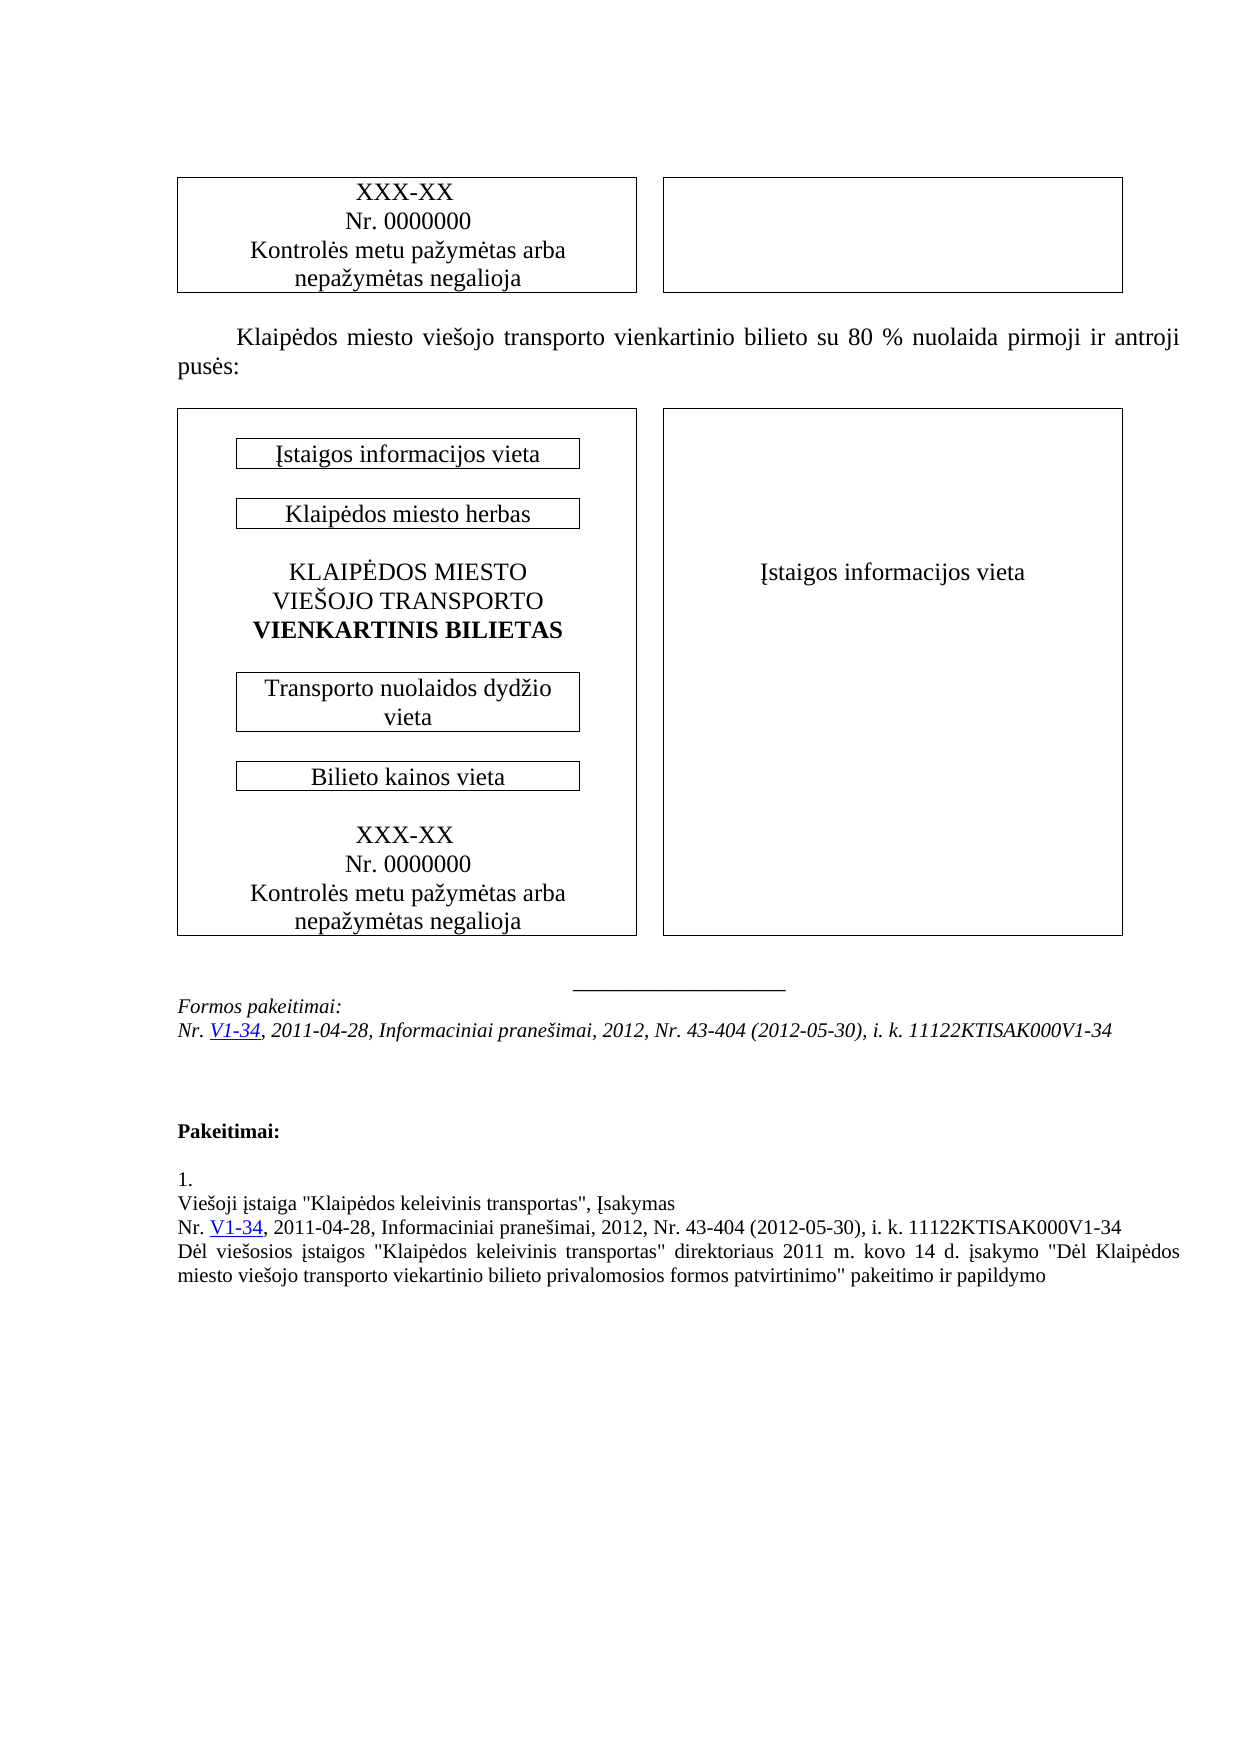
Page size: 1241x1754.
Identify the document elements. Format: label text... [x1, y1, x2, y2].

table_cell Įstaigos informacijos vieta [237, 439, 579, 468]
text 1. [177, 1167, 1181, 1191]
table_cell [178, 528, 236, 557]
table_cell [178, 644, 236, 672]
table_cell Klaipėdos miesto herbas [237, 499, 579, 527]
table_cell [664, 498, 1122, 527]
text Nr. V1-34, 2011-04-28, Informaciniai pranešimai, 2012, Nr. 43-404 (2012-05-30), i. k. 11122KTISAK000V1-34 [177, 1018, 1181, 1042]
table_cell [579, 731, 636, 761]
table_cell [579, 528, 636, 557]
text Dėl viešosios įstaigos "Klaipėdos keleivinis transportas" direktoriaus 2011 m. kovo 14 d. įsakymo "Dėl Klaipėdos miesto viešojo transporto viekartinio bilieto privalomosios formos patvirtinimo" pakeitimo ir papildymo [177, 1239, 1181, 1287]
table_cell [664, 820, 1122, 935]
table_cell [664, 672, 1122, 731]
table_cell [580, 761, 636, 790]
table_cell [664, 178, 1122, 292]
table_cell [580, 498, 636, 527]
table_header [178, 409, 236, 438]
table_cell [664, 438, 1122, 468]
table_cell Bilieto kainos vieta [237, 762, 579, 790]
text _________________ [177, 965, 1181, 994]
table_header [637, 408, 663, 438]
table_cell [664, 761, 1122, 790]
table_header [579, 409, 636, 438]
table_cell [664, 468, 1122, 498]
table_cell XXX-XX Nr. 0000000 Kontrolės metu pažymėtas arba nepažymėtas negalioja [236, 178, 579, 292]
table_cell [579, 468, 636, 498]
table_cell KLAIPĖDOS MIESTO VIEŠOJO TRANSPORTO VIENKARTINIS BILIETAS [236, 557, 579, 643]
table_cell [178, 761, 236, 790]
table_cell [637, 790, 663, 820]
table_cell [637, 468, 663, 498]
table_cell [178, 790, 236, 820]
table_cell [579, 820, 636, 935]
table_cell [637, 498, 663, 527]
table_cell [664, 528, 1122, 557]
table_cell [236, 791, 579, 820]
table_cell [178, 178, 236, 292]
table_cell [664, 790, 1122, 820]
table_cell [637, 761, 663, 790]
table_cell [637, 177, 663, 292]
table_cell [637, 644, 663, 672]
table_cell [637, 672, 663, 731]
table_cell [178, 498, 236, 527]
table_cell [580, 672, 636, 731]
table_cell [579, 790, 636, 820]
table_cell [579, 178, 636, 292]
table_cell [236, 529, 579, 557]
table_cell Transporto nuolaidos dydžio vieta [237, 673, 579, 731]
table_cell [178, 820, 236, 935]
table_cell [178, 672, 236, 731]
table_cell [664, 644, 1122, 672]
table_cell [178, 731, 236, 761]
table_cell [637, 557, 663, 643]
table_cell [637, 438, 663, 468]
text Viešoji įstaiga "Klaipėdos keleivinis transportas", Įsakymas [177, 1191, 1181, 1215]
table_cell [178, 468, 236, 498]
table_cell [178, 438, 236, 468]
text Pakeitimai: [177, 1119, 1181, 1143]
table_cell Įstaigos informacijos vieta [664, 557, 1122, 643]
text Formos pakeitimai: [177, 994, 1181, 1018]
table_cell [637, 528, 663, 557]
table_header [236, 409, 579, 438]
table_cell [664, 731, 1122, 761]
table_cell XXX-XX Nr. 0000000 Kontrolės metu pažymėtas arba nepažymėtas negalioja [236, 820, 579, 935]
table_cell [579, 644, 636, 672]
table_cell [580, 438, 636, 468]
text Klaipėdos miesto viešojo transporto vienkartinio bilieto su 80 % nuolaida pirmoji ir antroji pusės: [177, 322, 1181, 379]
table_cell [236, 469, 579, 498]
table_cell [178, 557, 236, 643]
table_cell [637, 820, 663, 935]
table_cell [637, 731, 663, 761]
table_cell [236, 644, 579, 672]
table_cell [236, 732, 579, 761]
table_header [664, 409, 1122, 438]
text Nr. V1-34, 2011-04-28, Informaciniai pranešimai, 2012, Nr. 43-404 (2012-05-30), i. k. 11122KTISAK000V1-34 [177, 1215, 1181, 1239]
table_cell [579, 557, 636, 643]
